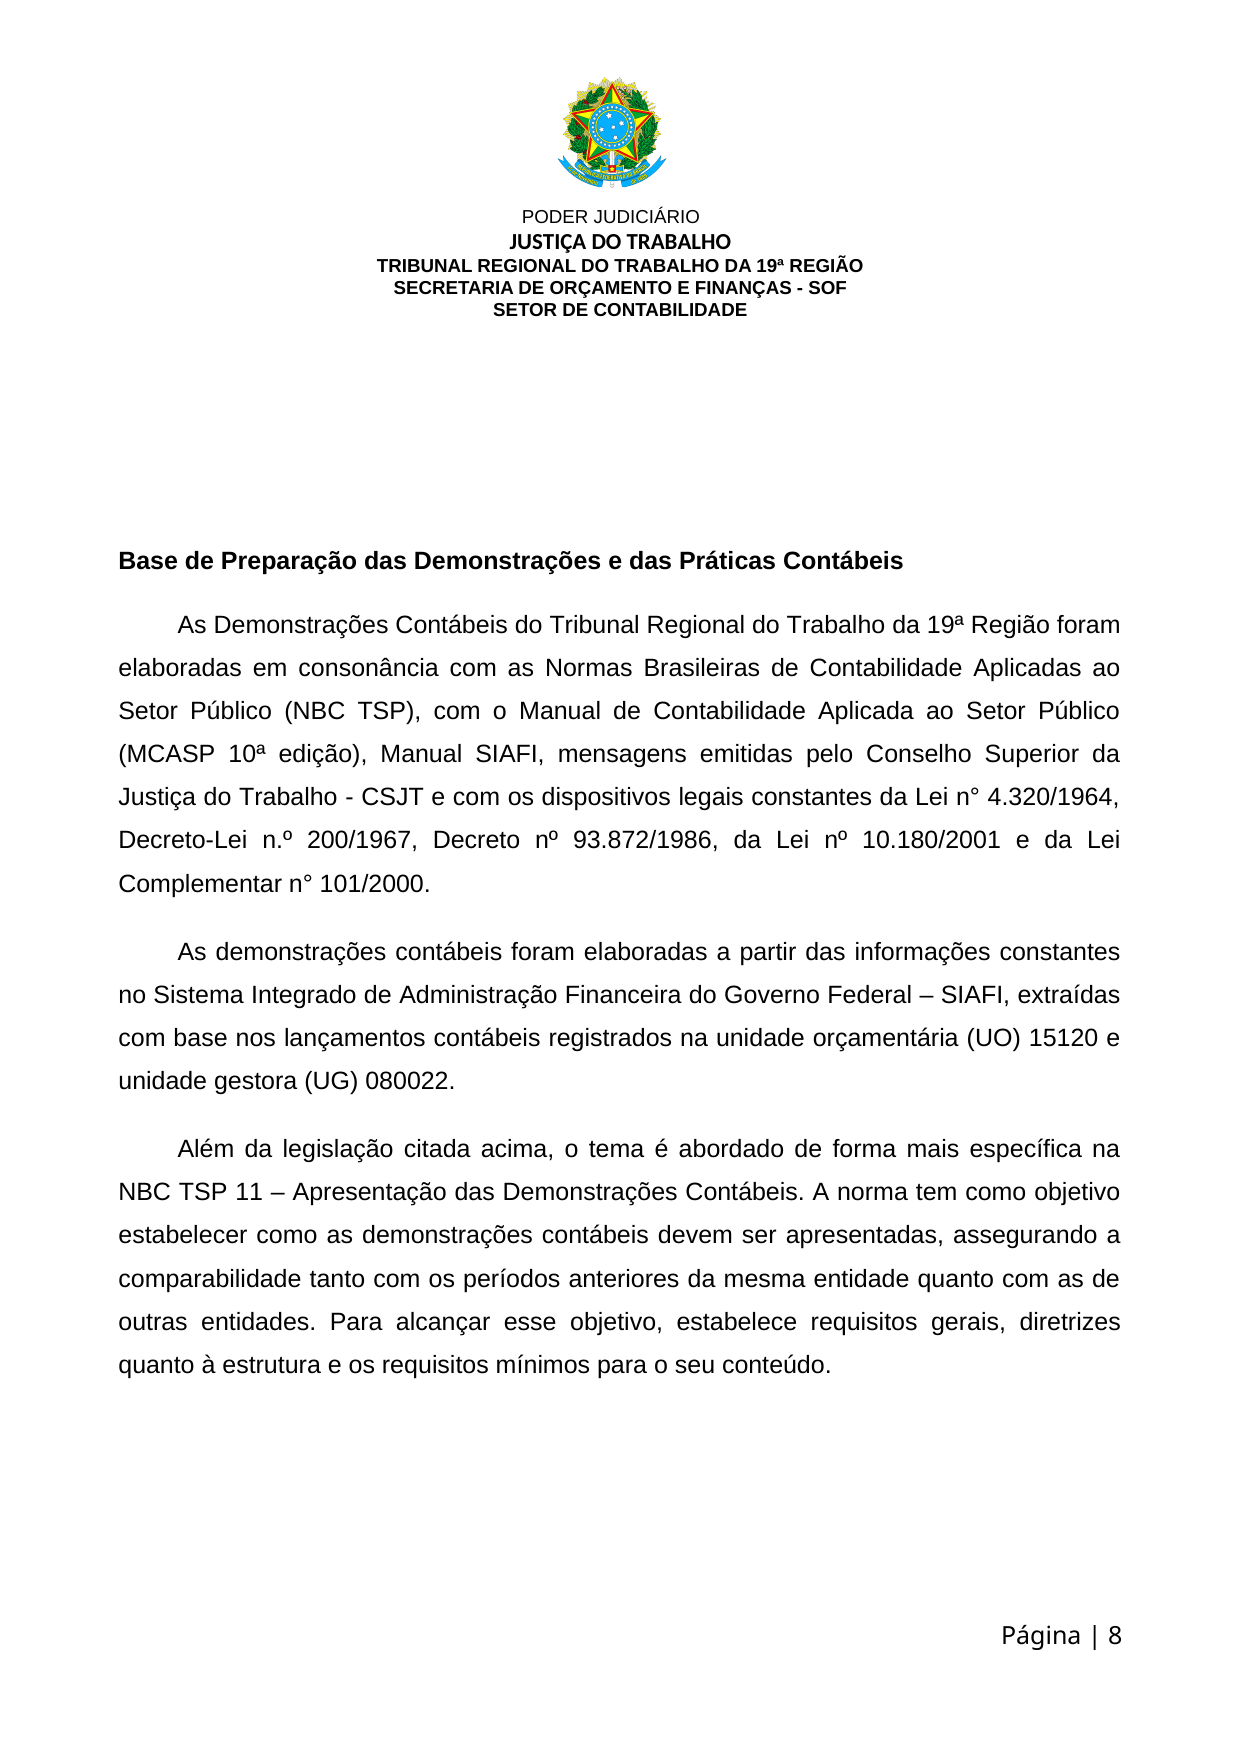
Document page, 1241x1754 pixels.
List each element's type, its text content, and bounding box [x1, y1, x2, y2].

text As Demonstrações Contábeis do Tribunal Regional do Trabalho da 19ª Região foram elaboradas em consonância com as Normas Brasileiras de Contabilidade Aplicadas ao Setor Público (NBC TSP), com o Manual de Contabilidade Aplicada ao Setor Público (MCASP 10ª edição), Manual SIAFI, mensagens emitidas pelo Conselho Superior da Justiça do Trabalho - CSJT e com os dispositivos legais constantes da Lei n° 4.320/1964, Decreto-Lei n.º 200/1967, Decreto nº 93.872/1986, da Lei nº 10.180/2001 e da Lei Complementar n° 101/2000. [118, 610, 1122, 897]
text Além da legislação citada acima, o tema é abordado de forma mais específica na NBC TSP 11 – Apresentação das Demonstrações Contábeis. A norma tem como objetivo estabelecer como as demonstrações contábeis devem ser apresentadas, assegurando a comparabilidade tanto com os períodos anteriores da mesma entidade quanto com as de outras entidades. Para alcançar esse objetivo, estabelece requisitos gerais, diretrizes quanto à estrutura e os requisitos mínimos para o seu conteúdo. [118, 1134, 1122, 1379]
subtitle Base de Preparação das Demonstrações e das Práticas Contábeis [118, 546, 1122, 575]
text As demonstrações contábeis foram elaboradas a partir das informações constantes no Sistema Integrado de Administração Financeira do Governo Federal – SIAFI, extraídas com base nos lançamentos contábeis registrados na unidade orçamentária (UO) 15120 e unidade gestora (UG) 080022. [118, 937, 1122, 1095]
